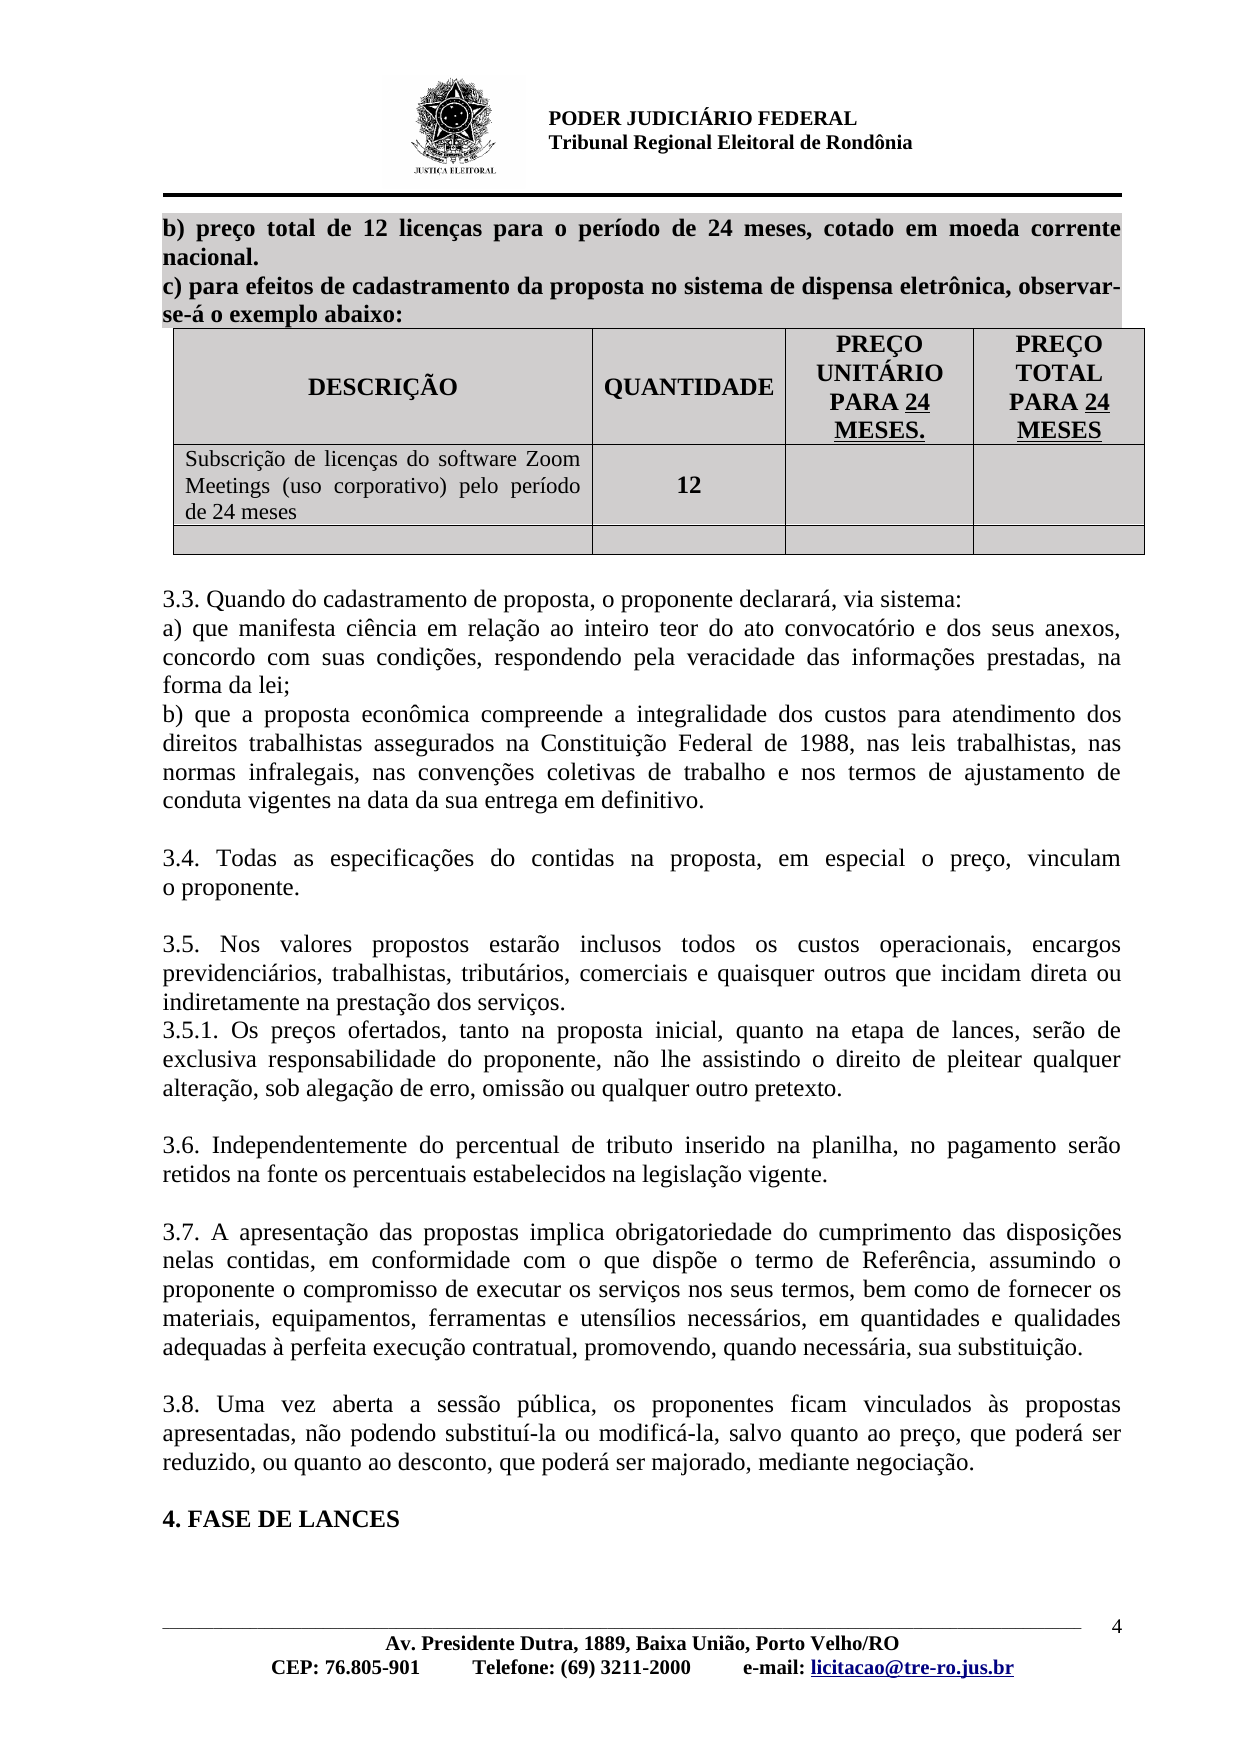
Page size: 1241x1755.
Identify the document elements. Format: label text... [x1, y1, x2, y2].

text c) para efeitos de cadastramento da proposta no sistema de dispensa eletrônica, observar-se-á o exemplo abaixo: [162, 271, 1122, 328]
text b) que a proposta econômica compreende a integralidade dos custos para atendimento dos direitos trabalhistas assegurados na Constituição Federal de 1988, nas leis trabalhistas, nas normas infralegais, nas convenções coletivas de trabalho e nos termos de ajustamento de conduta vigentes na data da sua entrega em definitivo. [162, 699, 1122, 814]
text 3.8. Uma vez aberta a sessão pública, os proponentes ficam vinculados às propostas apresentadas, não podendo substituí-la ou modificá-la, salvo quanto ao preço, que poderá ser reduzido, ou quanto ao desconto, que poderá ser majorado, mediante negociação. [162, 1389, 1122, 1475]
table_cell [786, 445, 973, 524]
text 3.5. Nos valores propostos estarão inclusos todos os custos operacionais, encargos previdenciários, trabalhistas, tributários, comerciais e quaisquer outros que incidam direta ou indiretamente na prestação dos serviços. [162, 929, 1122, 1015]
table_header QUANTIDADE [593, 329, 785, 444]
table_cell [593, 526, 785, 554]
text 3.5.1. Os preços ofertados, tanto na proposta inicial, quanto na etapa de lances, serão de exclusiva responsabilidade do proponente, não lhe assistindo o direito de pleitear qualquer alteração, sob alegação de erro, omissão ou qualquer outro pretexto. [162, 1015, 1122, 1102]
table_cell 12 [593, 445, 785, 524]
table_header PREÇO TOTAL PARA 24 MESES [974, 329, 1144, 444]
text 3.4. Todas as especificações do contidas na proposta, em especial o preço, vinculam o proponente. [162, 843, 1122, 900]
text b) preço total de 12 licenças para o período de 24 meses, cotado em moeda corrente nacional. [162, 213, 1122, 271]
table_cell Subscrição de licenças do software Zoom Meetings (uso corporativo) pelo período de 24 meses [174, 445, 592, 524]
table_header PREÇO UNITÁRIO PARA 24 MESES. [786, 329, 973, 444]
text 3.7. A apresentação das propostas implica obrigatoriedade do cumprimento das disposições nelas contidas, em conformidade com o que dispõe o termo de Referência, assumindo o proponente o compromisso de executar os serviços nos seus termos, bem como de fornecer os materiais, equipamentos, ferramentas e utensílios necessários, em quantidades e qualidades adequadas à perfeita execução contratual, promovendo, quando necessária, sua substituição. [162, 1217, 1122, 1360]
table_cell [974, 526, 1144, 554]
text 4. FASE DE LANCES [162, 1504, 1122, 1533]
text 3.6. Independentemente do percentual de tributo inserido na planilha, no pagamento serão retidos na fonte os percentuais estabelecidos na legislação vigente. [162, 1130, 1122, 1188]
table_header DESCRIÇÃO [174, 329, 592, 444]
table_cell [974, 445, 1144, 524]
table_cell [174, 526, 592, 554]
text 3.3. Quando do cadastramento de proposta, o proponente declarará, via sistema: [162, 584, 1122, 613]
text a) que manifesta ciência em relação ao inteiro teor do ato convocatório e dos seus anexos, concordo com suas condições, respondendo pela veracidade das informações prestadas, na forma da lei; [162, 613, 1122, 699]
table_cell [786, 526, 973, 554]
